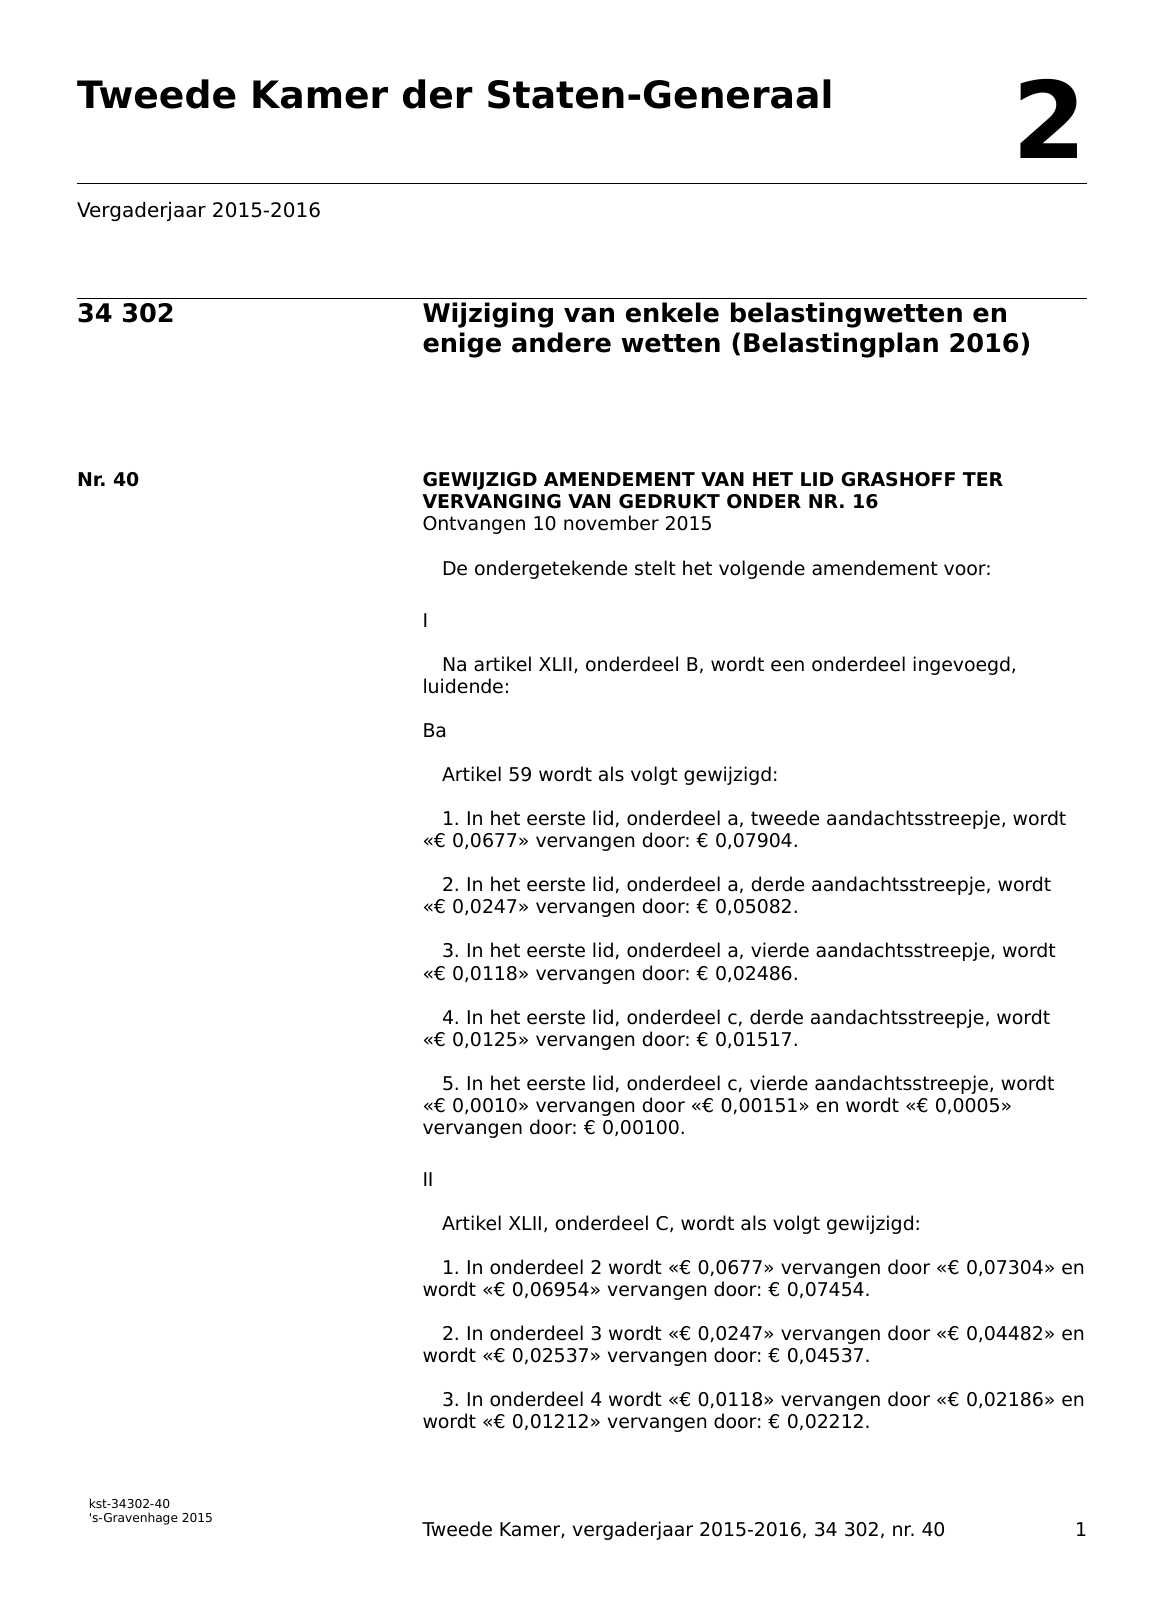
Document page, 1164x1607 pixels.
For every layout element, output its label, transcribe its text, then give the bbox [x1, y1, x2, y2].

text Artikel XLII, onderdeel C, wordt als volgt gewijzigd: [422, 1213, 1087, 1235]
table_cell Vergaderjaar 2015-2016 [77, 184, 1087, 298]
text 3. In het eerste lid, onderdeel a, vierde aandachtsstreepje, wordt «€ 0,0118» vervangen door: € 0,02486. [422, 940, 1087, 984]
subtitle II [422, 1169, 1087, 1191]
text Artikel 59 wordt als volgt gewijzigd: [422, 764, 1087, 786]
text 1. In het eerste lid, onderdeel a, tweede aandachtsstreepje, wordt «€ 0,0677» vervangen door: € 0,07904. [422, 808, 1087, 852]
text 2. In onderdeel 3 wordt «€ 0,0247» vervangen door «€ 0,04482» en wordt «€ 0,02537» vervangen door: € 0,04537. [422, 1323, 1087, 1367]
text 1. In onderdeel 2 wordt «€ 0,0677» vervangen door «€ 0,07304» en wordt «€ 0,06954» vervangen door: € 0,07454. [422, 1257, 1087, 1301]
subtitle Nr. 40 GEWIJZIGD AMENDEMENT VAN HET LID GRASHOFF TER VERVANGING VAN GEDRUKT ONDER NR. 16 [77, 469, 1087, 513]
text 2. In het eerste lid, onderdeel a, derde aandachtsstreepje, wordt «€ 0,0247» vervangen door: € 0,05082. [422, 874, 1087, 918]
subtitle I [422, 609, 1087, 631]
subtitle 34 302 Wijziging van enkele belastingwetten en enige andere wetten (Belastingplan 2016) [77, 299, 1087, 358]
text 4. In het eerste lid, onderdeel c, derde aandachtsstreepje, wordt «€ 0,0125» vervangen door: € 0,01517. [422, 1007, 1087, 1051]
text 's-Gravenhage 2015 [88, 1511, 323, 1525]
table_header 2 [886, 59, 1087, 183]
text 5. In het eerste lid, onderdeel c, vierde aandachtsstreepje, wordt «€ 0,0010» vervangen door «€ 0,00151» en wordt «€ 0,0005» vervangen door: € 0,00100. [422, 1073, 1087, 1139]
text 3. In onderdeel 4 wordt «€ 0,0118» vervangen door «€ 0,02186» en wordt «€ 0,01212» vervangen door: € 0,02212. [422, 1389, 1087, 1433]
text Na artikel XLII, onderdeel B, wordt een onderdeel ingevoegd, luidende: [422, 654, 1087, 698]
text Ontvangen 10 november 2015 [422, 513, 1087, 535]
text kst-34302-40 [88, 1497, 323, 1511]
text Ba [422, 720, 1087, 742]
table_header Tweede Kamer der Staten-Generaal [77, 59, 886, 183]
text De ondergetekende stelt het volgende amendement voor: [422, 557, 1087, 579]
